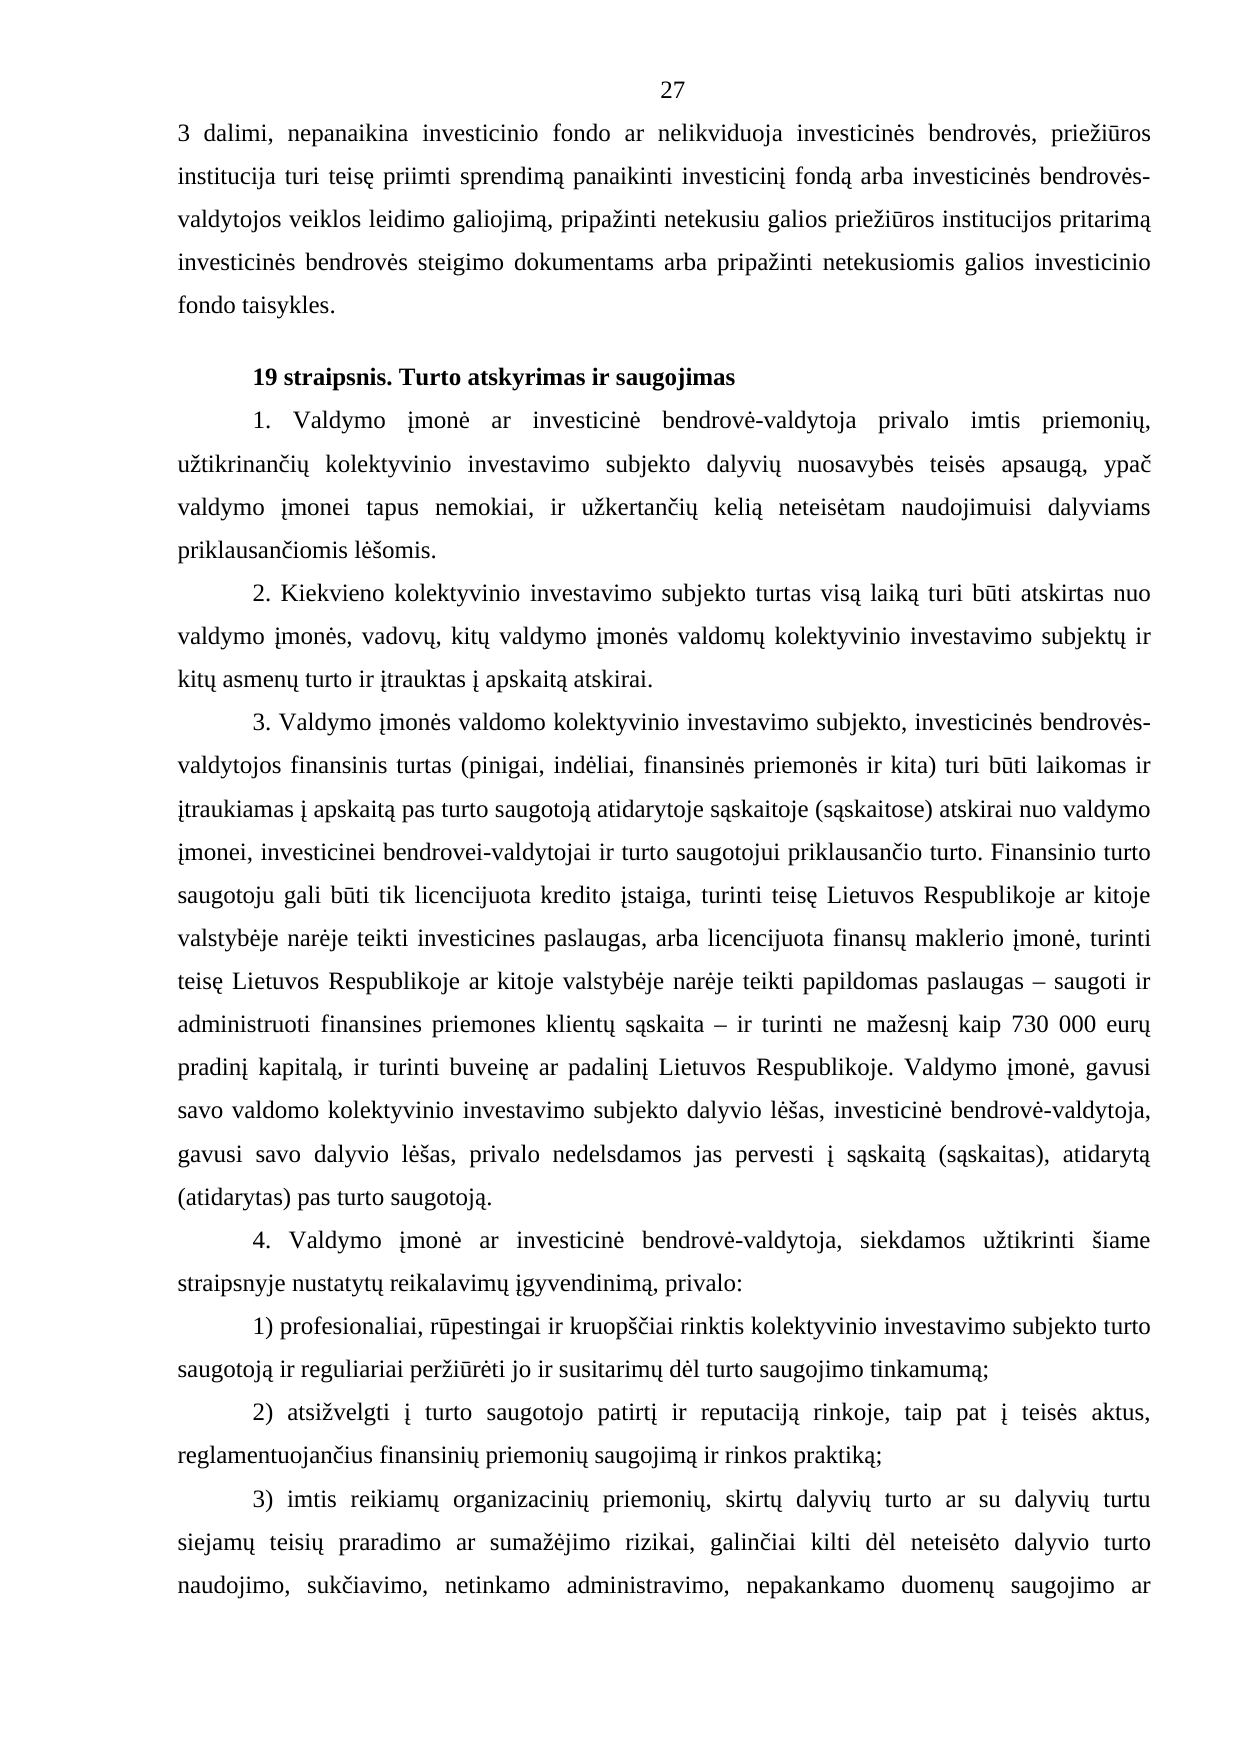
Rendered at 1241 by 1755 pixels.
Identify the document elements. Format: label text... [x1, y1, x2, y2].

text 4. Valdymo įmonė ar investicinė bendrovė-valdytoja, siekdamos užtikrinti šiame straipsnyje nustatytų reikalavimų įgyvendinimą, privalo: [177, 1225, 1152, 1297]
text 3 dalimi, nepanaikina investicinio fondo ar nelikviduoja investicinės bendrovės, priežiūros institucija turi teisę priimti sprendimą panaikinti investicinį fondą arba investicinės bendrovės-valdytojos veiklos leidimo galiojimą, pripažinti netekusiu galios priežiūros institucijos pritarimą investicinės bendrovės steigimo dokumentams arba pripažinti netekusiomis galios investicinio fondo taisykles. [177, 118, 1152, 319]
text 2) atsižvelgti į turto saugotojo patirtį ir reputaciją rinkoje, taip pat į teisės aktus, reglamentuojančius finansinių priemonių saugojimą ir rinkos praktiką; [177, 1397, 1152, 1469]
text 1. Valdymo įmonė ar investicinė bendrovė-valdytoja privalo imtis priemonių, užtikrinančių kolektyvinio investavimo subjekto dalyvių nuosavybės teisės apsaugą, ypač valdymo įmonei tapus nemokiai, ir užkertančių kelią neteisėtam naudojimuisi dalyviams priklausančiomis lėšomis. [177, 406, 1152, 564]
text 1) profesionaliai, rūpestingai ir kruopščiai rinktis kolektyvinio investavimo subjekto turto saugotoją ir reguliariai peržiūrėti jo ir susitarimų dėl turto saugojimo tinkamumą; [177, 1311, 1152, 1383]
text 3) imtis reikiamų organizacinių priemonių, skirtų dalyvių turto ar su dalyvių turtu siejamų teisių praradimo ar sumažėjimo rizikai, galinčiai kilti dėl neteisėto dalyvio turto naudojimo, sukčiavimo, netinkamo administravimo, nepakankamo duomenų saugojimo ar [177, 1484, 1152, 1599]
text 19 straipsnis. Turto atskyrimas ir saugojimas [177, 362, 1152, 391]
text 3. Valdymo įmonės valdomo kolektyvinio investavimo subjekto, investicinės bendrovės-valdytojos finansinis turtas (pinigai, indėliai, finansinės priemonės ir kita) turi būti laikomas ir įtraukiamas į apskaitą pas turto saugotoją atidarytoje sąskaitoje (sąskaitose) atskirai nuo valdymo įmonei, investicinei bendrovei-valdytojai ir turto saugotojui priklausančio turto. Finansinio turto saugotoju gali būti tik licencijuota kredito įstaiga, turinti teisę Lietuvos Respublikoje ar kitoje valstybėje narėje teikti investicines paslaugas, arba licencijuota finansų maklerio įmonė, turinti teisę Lietuvos Respublikoje ar kitoje valstybėje narėje teikti papildomas paslaugas – saugoti ir administruoti finansines priemones klientų sąskaita – ir turinti ne mažesnį kaip 730 000 eurų pradinį kapitalą, ir turinti buveinę ar padalinį Lietuvos Respublikoje. Valdymo įmonė, gavusi savo valdomo kolektyvinio investavimo subjekto dalyvio lėšas, investicinė bendrovė-valdytoja, gavusi savo dalyvio lėšas, privalo nedelsdamos jas pervesti į sąskaitą (sąskaitas), atidarytą (atidarytas) pas turto saugotoją. [177, 707, 1152, 1211]
text 2. Kiekvieno kolektyvinio investavimo subjekto turtas visą laiką turi būti atskirtas nuo valdymo įmonės, vadovų, kitų valdymo įmonės valdomų kolektyvinio investavimo subjektų ir kitų asmenų turto ir įtrauktas į apskaitą atskirai. [177, 578, 1152, 693]
